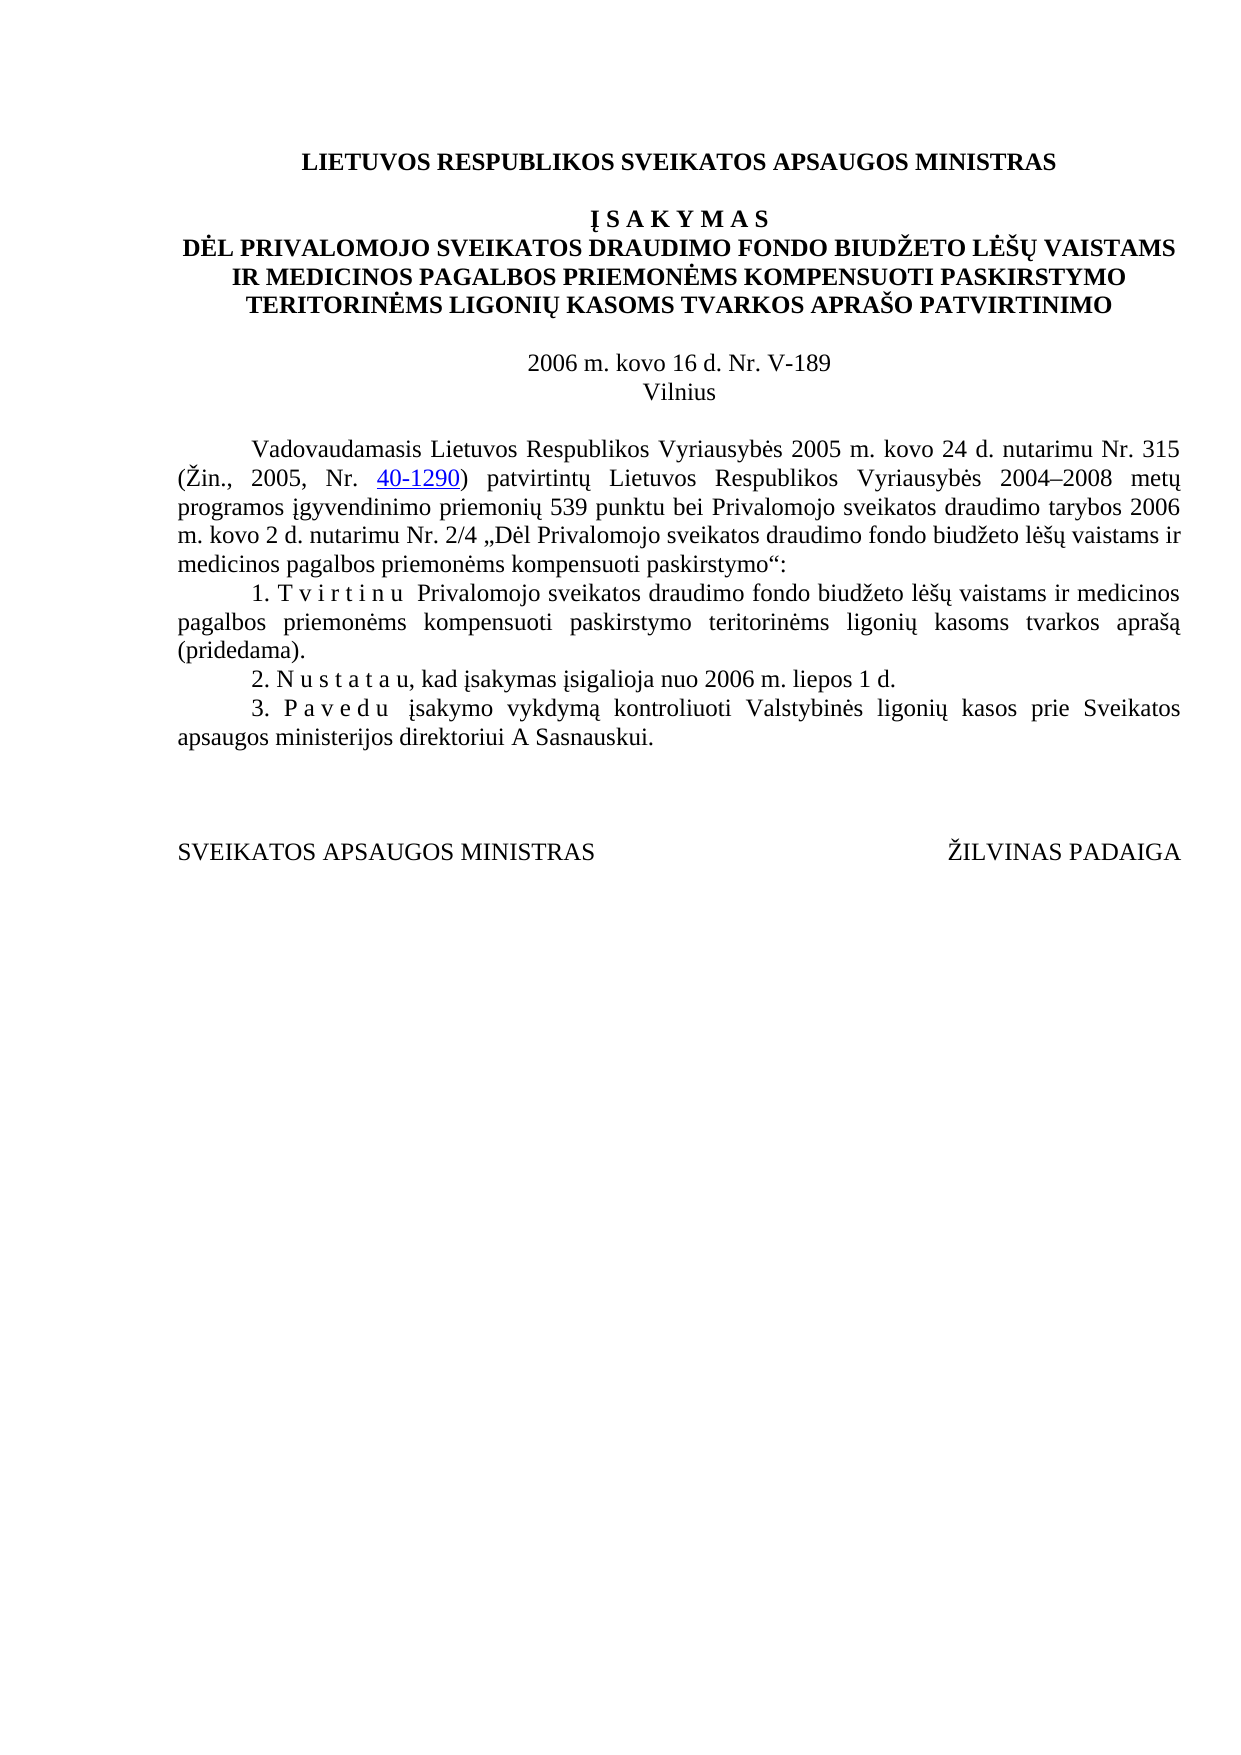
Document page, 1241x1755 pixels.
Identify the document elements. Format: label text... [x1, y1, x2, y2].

text DĖL PRIVALOMOJO SVEIKATOS DRAUDIMO FONDO BIUDŽETO LĖŠŲ VAISTAMS IR MEDICINOS PAGALBOS PRIEMONĖMS KOMPENSUOTI PASKIRSTYMO TERITORINĖMS LIGONIŲ KASOMS TVARKOS APRAŠO PATVIRTINIMO [177, 233, 1181, 319]
text 2006 m. kovo 16 d. Nr. V-189 [177, 348, 1181, 377]
text Į S A K Y M A S [177, 204, 1181, 233]
text LIETUVOS RESPUBLIKOS SVEIKATOS APSAUGOS MINISTRAS [177, 147, 1181, 176]
text Vadovaudamasis Lietuvos Respublikos Vyriausybės 2005 m. kovo 24 d. nutarimu Nr. 315 (Žin., 2005, Nr. 40-1290) patvirtintų Lietuvos Respublikos Vyriausybės 2004–2008 metų programos įgyvendinimo priemonių 539 punktu bei Privalomojo sveikatos draudimo tarybos 2006 m. kovo 2 d. nutarimu Nr. 2/4 „Dėl Privalomojo sveikatos draudimo fondo biudžeto lėšų vaistams ir medicinos pagalbos priemonėms kompensuoti paskirstymo“: [177, 434, 1181, 578]
text Vilnius [177, 377, 1181, 406]
text 1. Tvirtinu Privalomojo sveikatos draudimo fondo biudžeto lėšų vaistams ir medicinos pagalbos priemonėms kompensuoti paskirstymo teritorinėms ligonių kasoms tvarkos aprašą (pridedama). [177, 578, 1181, 664]
text 2. Nustatau, kad įsakymas įsigalioja nuo 2006 m. liepos 1 d. [177, 664, 1181, 693]
text SVEIKATOS APSAUGOS MINISTRAS ŽILVINAS PADAIGA [177, 837, 1181, 866]
text 3. Pavedu įsakymo vykdymą kontroliuoti Valstybinės ligonių kasos prie Sveikatos apsaugos ministerijos direktoriui A Sasnauskui. [177, 693, 1181, 751]
